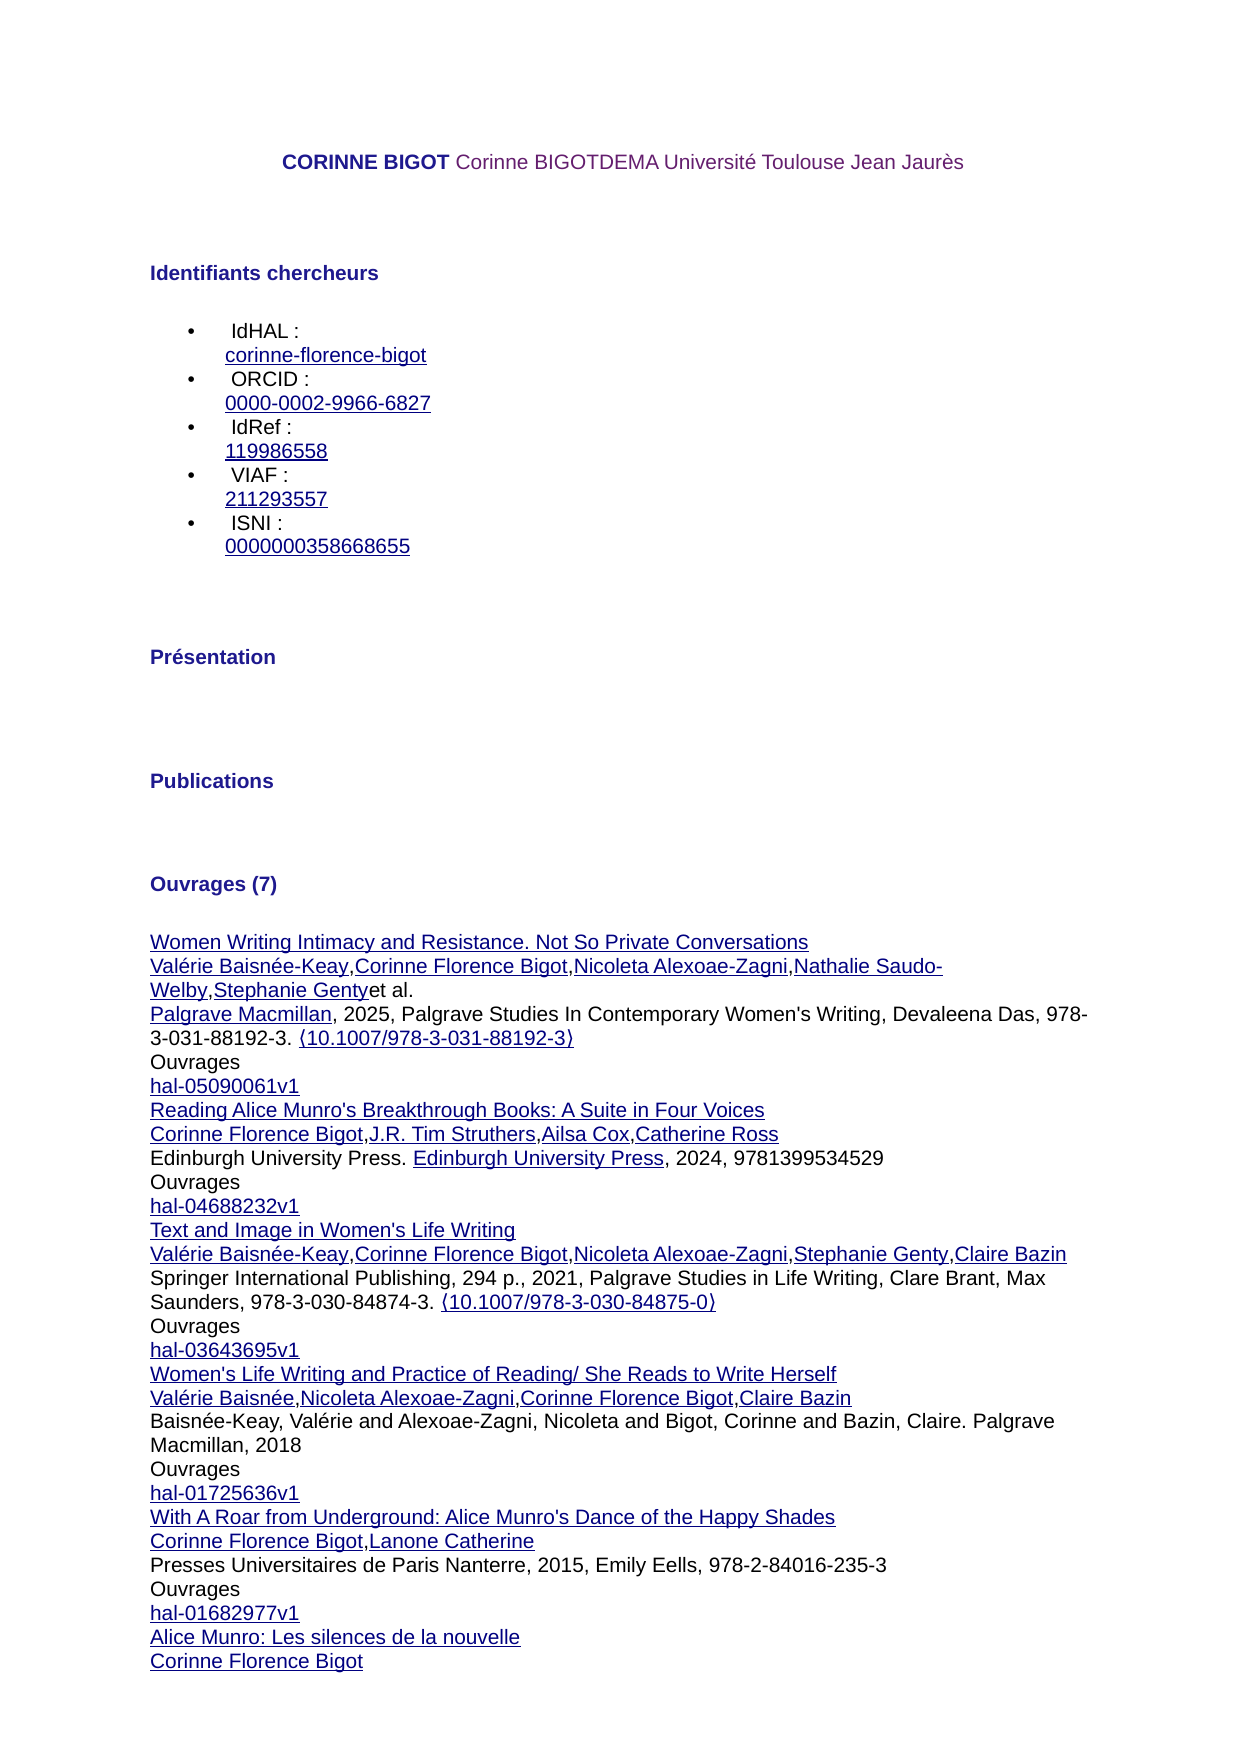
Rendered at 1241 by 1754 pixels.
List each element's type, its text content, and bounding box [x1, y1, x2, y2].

list IdHAL : [187, 319, 1090, 343]
list corinne-florence-bigot [187, 343, 1090, 367]
table_cell Alice Munro: Les silences de la nouvelle Corinne Florence Bigot [150, 1625, 1090, 1673]
subtitle CORINNE BIGOT Corinne BIGOTDEMA Université Toulouse Jean Jaurès [150, 150, 1090, 174]
table_cell With A Roar from Underground: Alice Munro's Dance of the Happy Shades Corinne Florence Bigot,Lanone Catherine Presses Universitaires de Paris Nanterre, 2015, Emily Eells, 978-2-84016-235-3 Ouvrages hal-01682977v1 [150, 1505, 1090, 1625]
list 211293557 [187, 486, 1090, 510]
subtitle Ouvrages (7) [150, 872, 1090, 896]
subtitle Identifiants chercheurs [150, 260, 1090, 284]
list 0000-0002-9966-6827 [187, 391, 1090, 414]
list ORCID : [187, 367, 1090, 391]
subtitle Publications [150, 769, 1090, 793]
subtitle Présentation [150, 645, 1090, 669]
list IdRef : [187, 414, 1090, 438]
table_cell Text and Image in Women's Life Writing Valérie Baisnée-Keay,Corinne Florence Bigot,Nicoleta Alexoae-Zagni,Stephanie Genty,Claire Bazin Springer International Publishing, 294 p., 2021, Palgrave Studies in Life Writing, Clare Brant, Max Saunders, 978-3-030-84874-3. ⟨10.1007/978-3-030-84875-0⟩ Ouvrages hal-03643695v1 [150, 1218, 1090, 1361]
table_cell Women's Life Writing and Practice of Reading/ She Reads to Write Herself Valérie Baisnée,Nicoleta Alexoae-Zagni,Corinne Florence Bigot,Claire Bazin Baisnée-Keay, Valérie and Alexoae-Zagni, Nicoleta and Bigot, Corinne and Bazin, Claire. Palgrave Macmillan, 2018 Ouvrages hal-01725636v1 [150, 1361, 1090, 1505]
table_header Women Writing Intimacy and Resistance. Not So Private Conversations Valérie Baisnée-Keay,Corinne Florence Bigot,Nicoleta Alexoae-Zagni,Nathalie Saudo-Welby,Stephanie Gentyet al. Palgrave Macmillan, 2025, Palgrave Studies In Contemporary Women's Writing, Devaleena Das, 978-3-031-88192-3. ⟨10.1007/978-3-031-88192-3⟩ Ouvrages hal-05090061v1 [150, 930, 1090, 1098]
table_cell Reading Alice Munro's Breakthrough Books: A Suite in Four Voices Corinne Florence Bigot,J.R. Tim Struthers,Ailsa Cox,Catherine Ross Edinburgh University Press. Edinburgh University Press, 2024, 9781399534529 Ouvrages hal-04688232v1 [150, 1098, 1090, 1218]
list 0000000358668655 [187, 534, 1090, 558]
list ISNI : [187, 510, 1090, 534]
list 119986558 [187, 438, 1090, 462]
list VIAF : [187, 462, 1090, 486]
